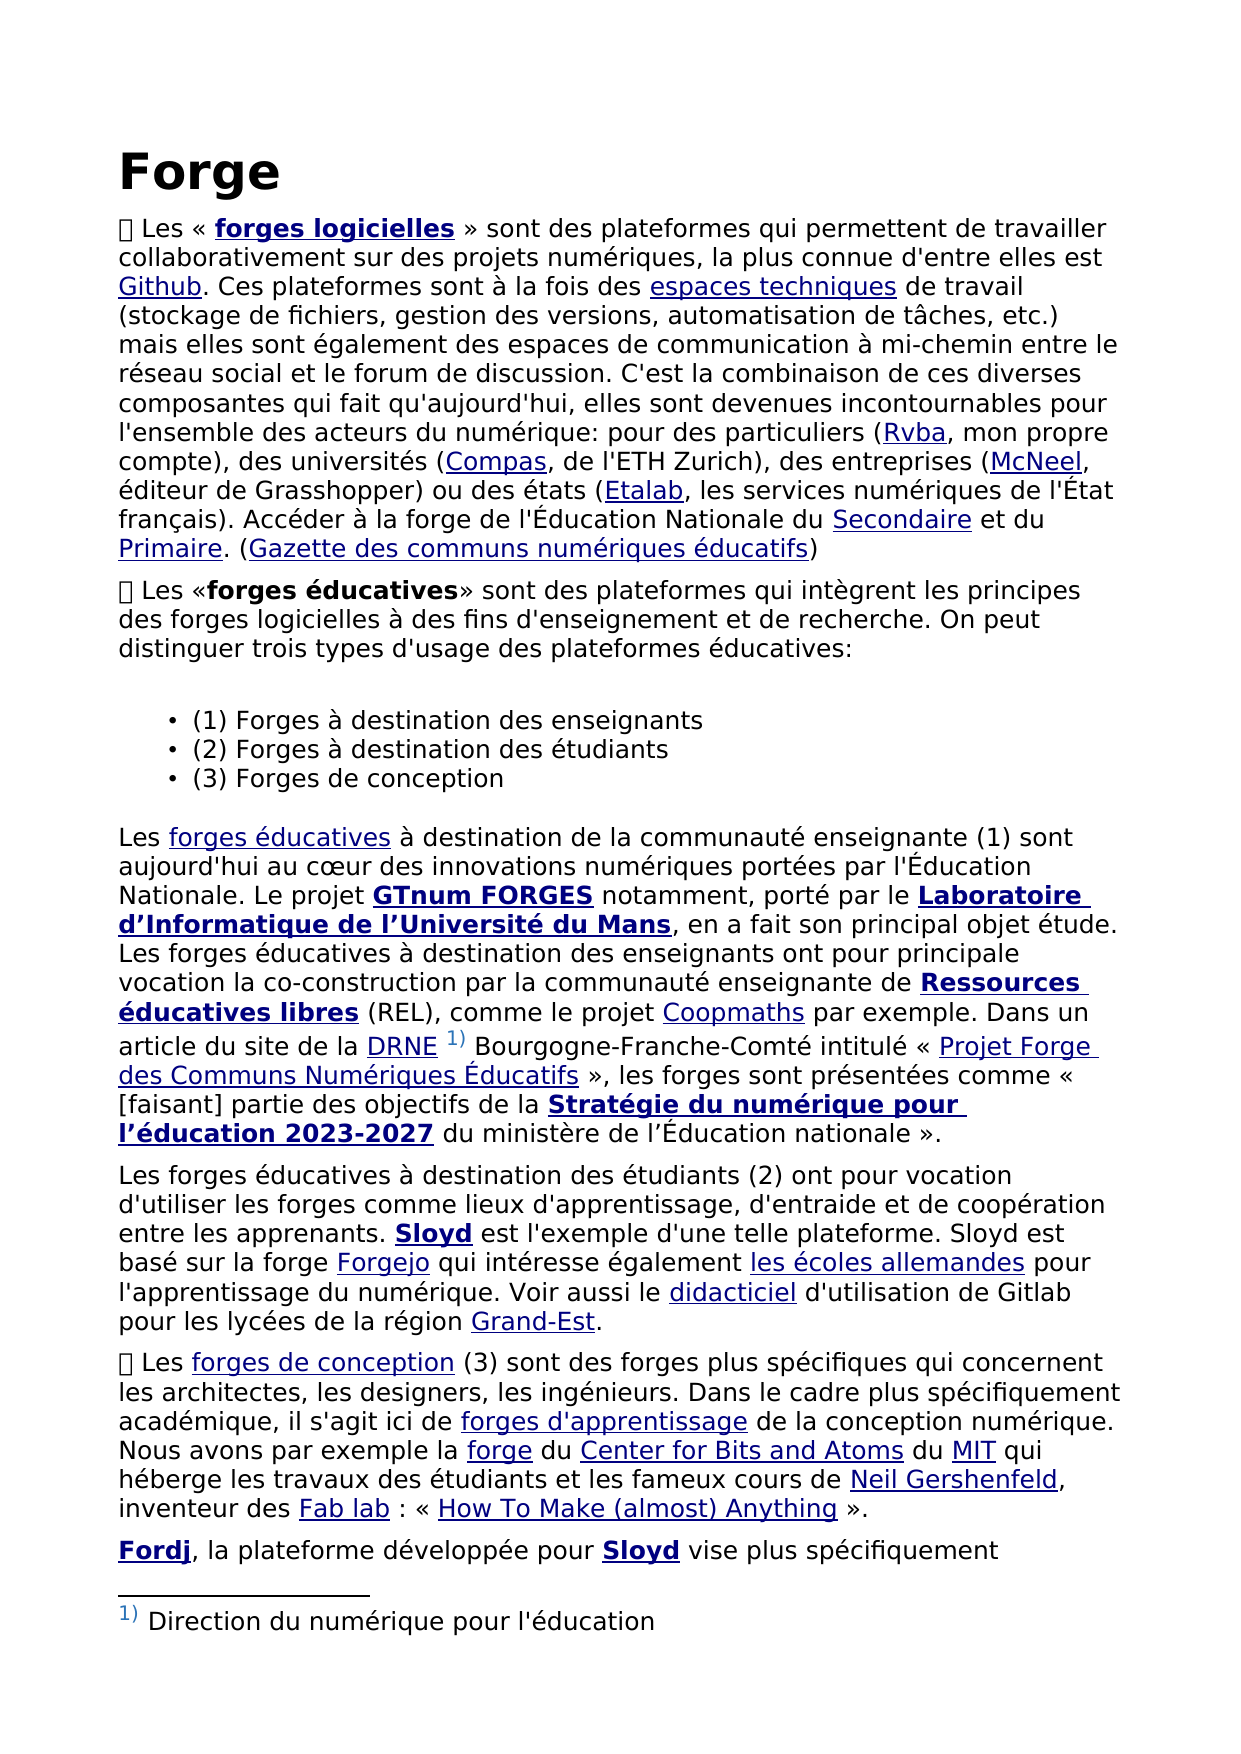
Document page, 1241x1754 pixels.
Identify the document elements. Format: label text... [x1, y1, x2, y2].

list (1) Forges à destination des enseignants [177, 706, 1122, 735]
text Direction du numérique pour l'éducation [118, 1602, 1122, 1636]
text 🔵 Les « forges logicielles » sont des plateformes qui permettent de travailler collaborativement sur des projets numériques, la plus connue d'entre elles est Github. Ces plateformes sont à la fois des espaces techniques de travail (stockage de fichiers, gestion des versions, automatisation de tâches, etc.) mais elles sont également des espaces de communication à mi-chemin entre le réseau social et le forum de discussion. C'est la combinaison de ces diverses composantes qui fait qu'aujourd'hui, elles sont devenues incontournables pour l'ensemble des acteurs du numérique: pour des particuliers (Rvba, mon propre compte), des universités (Compas, de l'ETH Zurich), des entreprises (McNeel, éditeur de Grasshopper) ou des états (Etalab, les services numériques de l'État français). Accéder à la forge de l'Éducation Nationale du Secondaire et du Primaire. (Gazette des communs numériques éducatifs) [118, 214, 1122, 564]
text Les forges éducatives à destination de la communauté enseignante (1) sont aujourd'hui au cœur des innovations numériques portées par l'Éducation Nationale. Le projet GTnum FORGES notamment, porté par le Laboratoire d’Informatique de l’Université du Mans, en a fait son principal objet étude. Les forges éducatives à destination des enseignants ont pour principale vocation la co-construction par la communauté enseignante de Ressources éducatives libres (REL), comme le projet Coopmaths par exemple. Dans un article du site de la DRNE Bourgogne-Franche-Comté intitulé « Projet Forge des Communs Numériques Éducatifs », les forges sont présentées comme « [faisant] partie des objectifs de la Stratégie du numérique pour l’éducation 2023-2027 du ministère de l’Éducation nationale ». [118, 823, 1122, 1148]
text Les forges éducatives à destination des étudiants (2) ont pour vocation d'utiliser les forges comme lieux d'apprentissage, d'entraide et de coopération entre les apprenants. Sloyd est l'exemple d'une telle plateforme. Sloyd est basé sur la forge Forgejo qui intéresse également les écoles allemandes pour l'apprentissage du numérique. Voir aussi le didacticiel d'utilisation de Gitlab pour les lycées de la région Grand-Est. [118, 1161, 1122, 1336]
subtitle Forge [118, 143, 1122, 201]
text 🔵 Les «forges éducatives» sont des plateformes qui intègrent les principes des forges logicielles à des fins d'enseignement et de recherche. On peut distinguer trois types d'usage des plateformes éducatives: [118, 576, 1122, 664]
list (2) Forges à destination des étudiants [177, 735, 1122, 764]
text Fordj, la plateforme développée pour Sloyd vise plus spécifiquement [118, 1536, 1122, 1565]
list (3) Forges de conception [177, 764, 1122, 793]
text 🔵 Les forges de conception (3) sont des forges plus spécifiques qui concernent les architectes, les designers, les ingénieurs. Dans le cadre plus spécifiquement académique, il s'agit ici de forges d'apprentissage de la conception numérique. Nous avons par exemple la forge du Center for Bits and Atoms du MIT qui héberge les travaux des étudiants et les fameux cours de Neil Gershenfeld, inventeur des Fab lab : « How To Make (almost) Anything ». [118, 1348, 1122, 1523]
